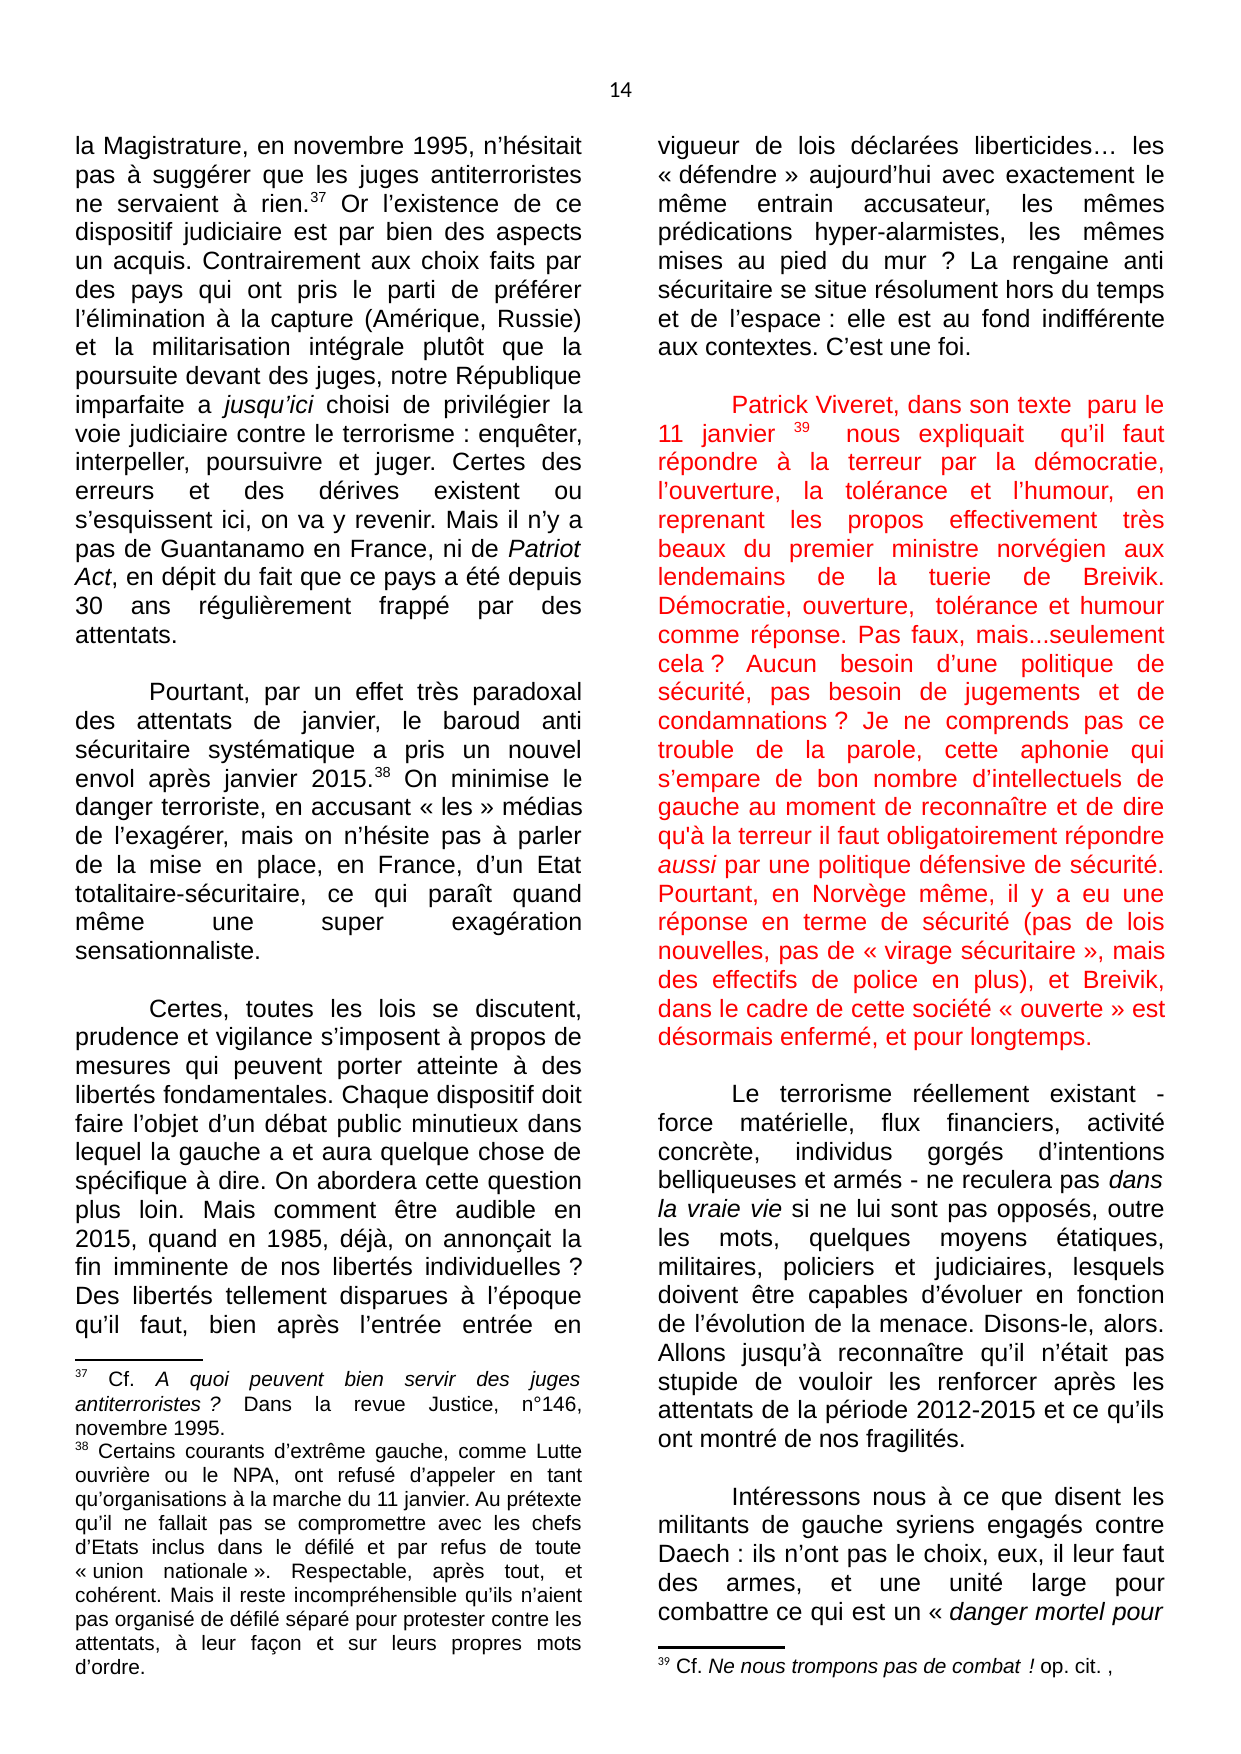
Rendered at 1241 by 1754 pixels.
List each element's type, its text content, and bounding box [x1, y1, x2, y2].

text Le terrorisme réellement existant - force matérielle, flux financiers, activité concrète, individus gorgés d’intentions belliqueuses et armés - ne reculera pas dans la vraie vie si ne lui sont pas opposés, outre les mots, quelques moyens étatiques, militaires, policiers et judiciaires, lesquels doivent être capables d’évoluer en fonction de l’évolution de la menace. Disons-le, alors. Allons jusqu’à reconnaître qu’il n’était pas stupide de vouloir les renforcer après les attentats de la période 2012-2015 et ce qu’ils ont montré de nos fragilités. [658, 1079, 1165, 1453]
text Cf. Ne nous trompons pas de combat ! op. cit. , [658, 1653, 1165, 1679]
text Certains courants d’extrême gauche, comme Lutte ouvrière ou le NPA, ont refusé d’appeler en tant qu’organisations à la marche du 11 janvier. Au prétexte qu’il ne fallait pas se compromettre avec les chefs d’Etats inclus dans le défilé et par refus de toute « union nationale ». Respectable, après tout, et cohérent. Mais il reste incompréhensible qu’ils n’aient pas organisé de défilé séparé pour protester contre les attentats, à leur façon et sur leurs propres mots d’ordre. [75, 1439, 583, 1679]
text Intéressons nous à ce que disent les militants de gauche syriens engagés contre Daech : ils n’ont pas le choix, eux, il leur faut des armes, et une unité large pour combattre ce qui est un « danger mortel pour [658, 1482, 1165, 1625]
text Pourtant, par un effet très paradoxal des attentats de janvier, le baroud anti sécuritaire systématique a pris un nouvel envol après janvier 2015. On minimise le danger terroriste, en accusant « les » médias de l’exagérer, mais on n’hésite pas à parler de la mise en place, en France, d’un Etat totalitaire-sécuritaire, ce qui paraît quand même une super exagération sensationnaliste. [75, 677, 583, 965]
text Patrick Viveret, dans son texte paru le 11 janvier nous expliquait qu’il faut répondre à la terreur par la démocratie, l’ouverture, la tolérance et l’humour, en reprenant les propos effectivement très beaux du premier ministre norvégien aux lendemains de la tuerie de Breivik. Démocratie, ouverture, tolérance et humour comme réponse. Pas faux, mais...seulement cela ? Aucun besoin d’une politique de sécurité, pas besoin de jugements et de condamnations ? Je ne comprends pas ce trouble de la parole, cette aphonie qui s’empare de bon nombre d’intellectuels de gauche au moment de reconnaître et de dire qu'à la terreur il faut obligatoirement répondre aussi par une politique défensive de sécurité. Pourtant, en Norvège même, il y a eu une réponse en terme de sécurité (pas de lois nouvelles, pas de « virage sécuritaire », mais des effectifs de police en plus), et Breivik, dans le cadre de cette société « ouverte » est désormais enfermé, et pour longtemps. [658, 390, 1165, 1051]
text la Magistrature, en novembre 1995, n’hésitait pas à suggérer que les juges antiterroristes ne servaient à rien. Or l’existence de ce dispositif judiciaire est par bien des aspects un acquis. Contrairement aux choix faits par des pays qui ont pris le parti de préférer l’élimination à la capture (Amérique, Russie) et la militarisation intégrale plutôt que la poursuite devant des juges, notre République imparfaite a jusqu’ici choisi de privilégier la voie judiciaire contre le terrorisme : enquêter, interpeller, poursuivre et juger. Certes des erreurs et des dérives existent ou s’esquissent ici, on va y revenir. Mais il n’y a pas de Guantanamo en France, ni de Patriot Act, en dépit du fait que ce pays a été depuis 30 ans régulièrement frappé par des attentats. [75, 131, 583, 648]
text Cf. A quoi peuvent bien servir des juges antiterroristes ? Dans la revue Justice, n°146, novembre 1995. [75, 1366, 583, 1439]
text vigueur de lois déclarées liberticides… les « défendre » aujourd’hui avec exactement le même entrain accusateur, les mêmes prédications hyper-alarmistes, les mêmes mises au pied du mur ? La rengaine anti sécuritaire se situe résolument hors du temps et de l’espace : elle est au fond indifférente aux contextes. C’est une foi. [658, 131, 1165, 361]
text Certes, toutes les lois se discutent, prudence et vigilance s’imposent à propos de mesures qui peuvent porter atteinte à des libertés fondamentales. Chaque dispositif doit faire l’objet d’un débat public minutieux dans lequel la gauche a et aura quelque chose de spécifique à dire. On abordera cette question plus loin. Mais comment être audible en 2015, quand en 1985, déjà, on annonçait la fin imminente de nos libertés individuelles ? Des libertés tellement disparues à l’époque qu’il faut, bien après l’entrée entrée en [75, 993, 583, 1338]
